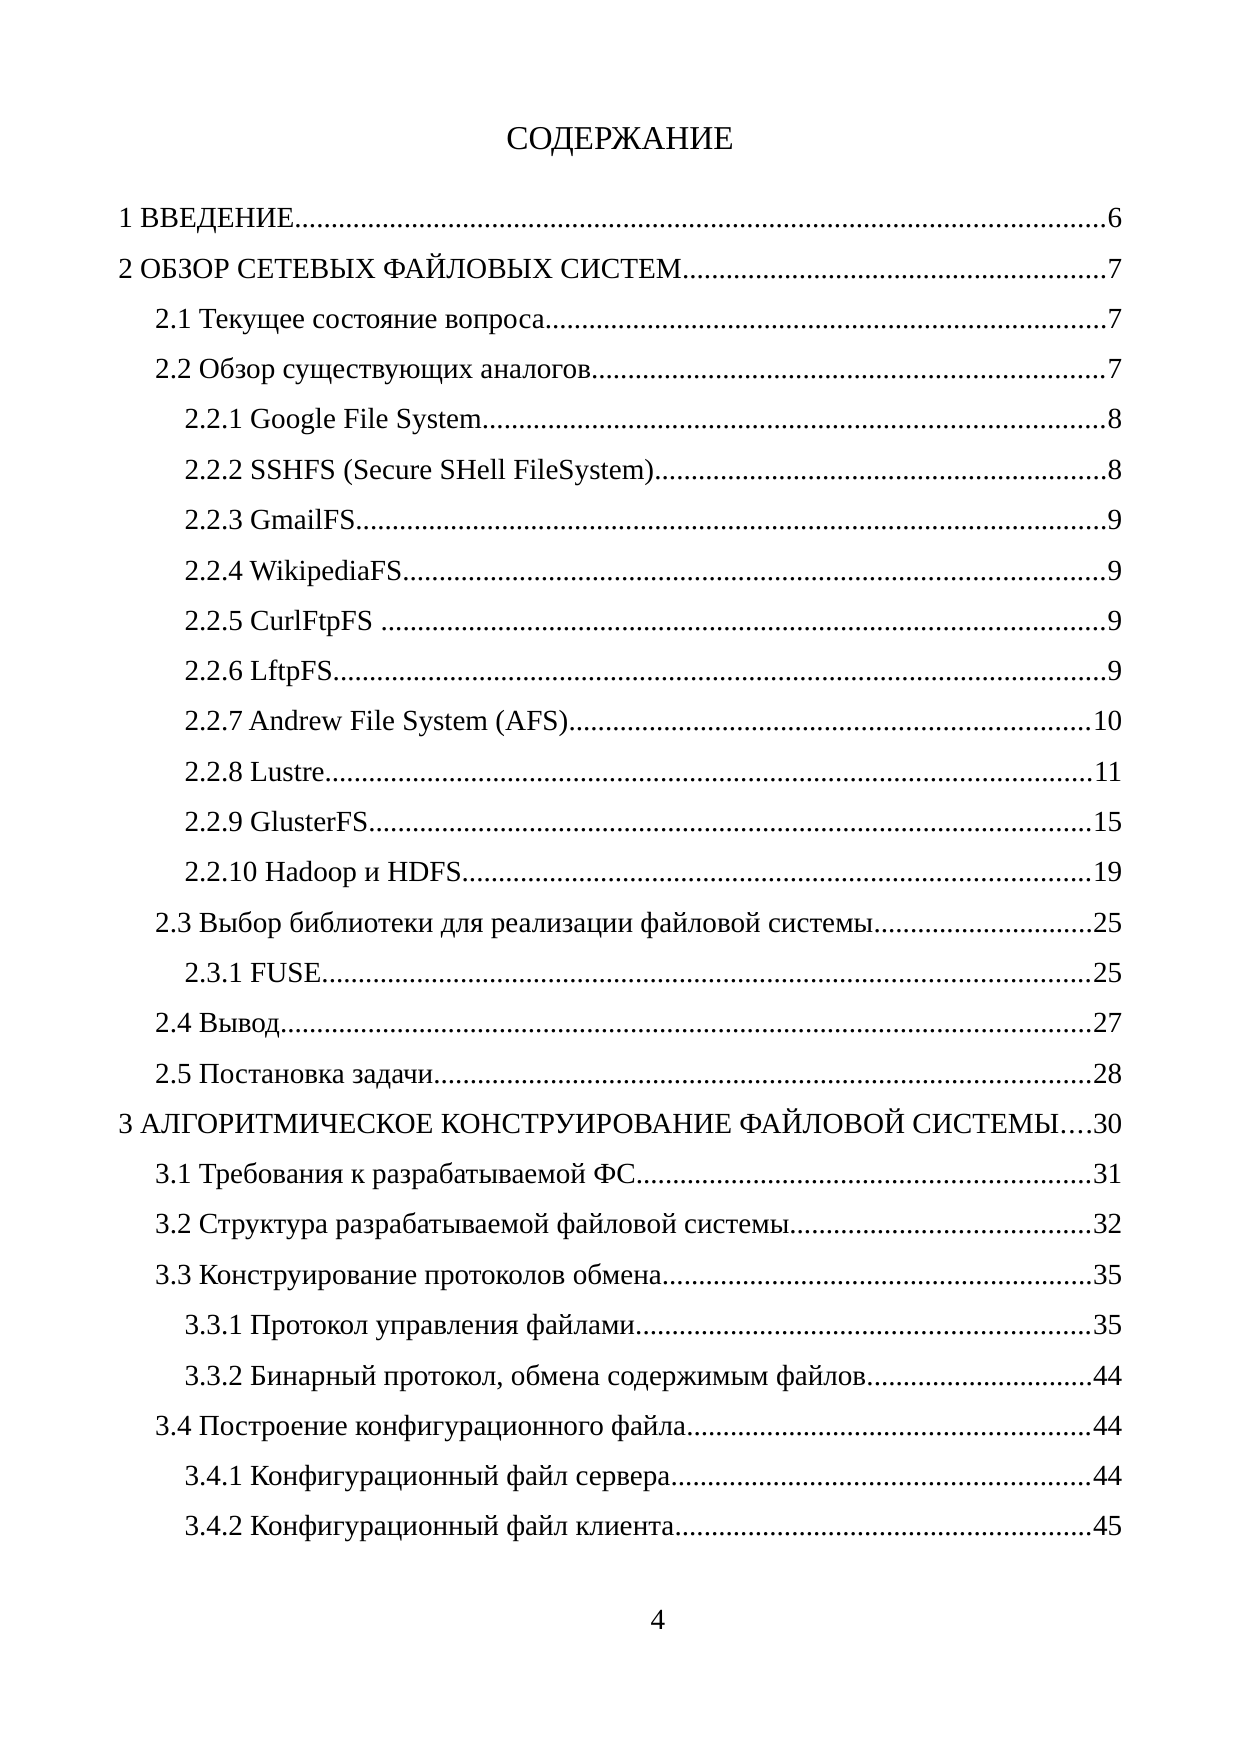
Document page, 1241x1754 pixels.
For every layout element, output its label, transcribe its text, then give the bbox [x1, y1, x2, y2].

text 2.2.6 LftpFS 9 [177, 653, 1122, 687]
text 2.2.9 GlusterFS 15 [177, 804, 1122, 838]
text 3.3 Конструирование протоколов обмена 35 [148, 1257, 1122, 1291]
text 2.2.1 Google File System 8 [177, 402, 1122, 435]
text 3.4 Построение конфигурационного файла 44 [148, 1408, 1122, 1441]
text 2 Обзор сетевых файловых систем 7 [118, 251, 1122, 284]
text 3.2 Структура разрабатываемой файловой системы 32 [148, 1207, 1122, 1240]
text 3.4.1 Конфигурационный файл сервера 44 [177, 1458, 1122, 1492]
text 2.2.7 Andrew File System (AFS) 10 [177, 703, 1122, 737]
text 2.2.8 Lustre 11 [177, 754, 1122, 787]
text 3.3.1 Протокол управления файлами 35 [177, 1307, 1122, 1341]
text 2.2.4 WikipediaFS 9 [177, 553, 1122, 586]
text 2.3.1 FUSE 25 [177, 955, 1122, 989]
text 2.5 Постановка задачи 28 [148, 1056, 1122, 1089]
subtitle Содержание [118, 118, 1122, 156]
text 3 Алгоритмическое конструирование Файловой Системы 30 [118, 1106, 1122, 1139]
text 2.1 Текущее состояние вопроса 7 [148, 301, 1122, 334]
text 3.3.2 Бинарный протокол, обмена содержимым файлов 44 [177, 1358, 1122, 1391]
text 2.2 Обзор существующих аналогов 7 [148, 351, 1122, 385]
text 2.4 Вывод 27 [148, 1005, 1122, 1039]
text 1 Введение 6 [118, 200, 1122, 234]
text 2.2.3 GmailFS 9 [177, 502, 1122, 536]
text 2.2.10 Hadoop и HDFS 19 [177, 854, 1122, 888]
text 2.3 Выбор библиотеки для реализации файловой системы 25 [148, 905, 1122, 938]
text 3.4.2 Конфигурационный файл клиента 45 [177, 1508, 1122, 1542]
text 2.2.5 CurlFtpFS 9 [177, 603, 1122, 636]
text 2.2.2 SSHFS (Secure SHell FileSystem) 8 [177, 452, 1122, 486]
text 3.1 Требования к разрабатываемой ФС 31 [148, 1156, 1122, 1190]
